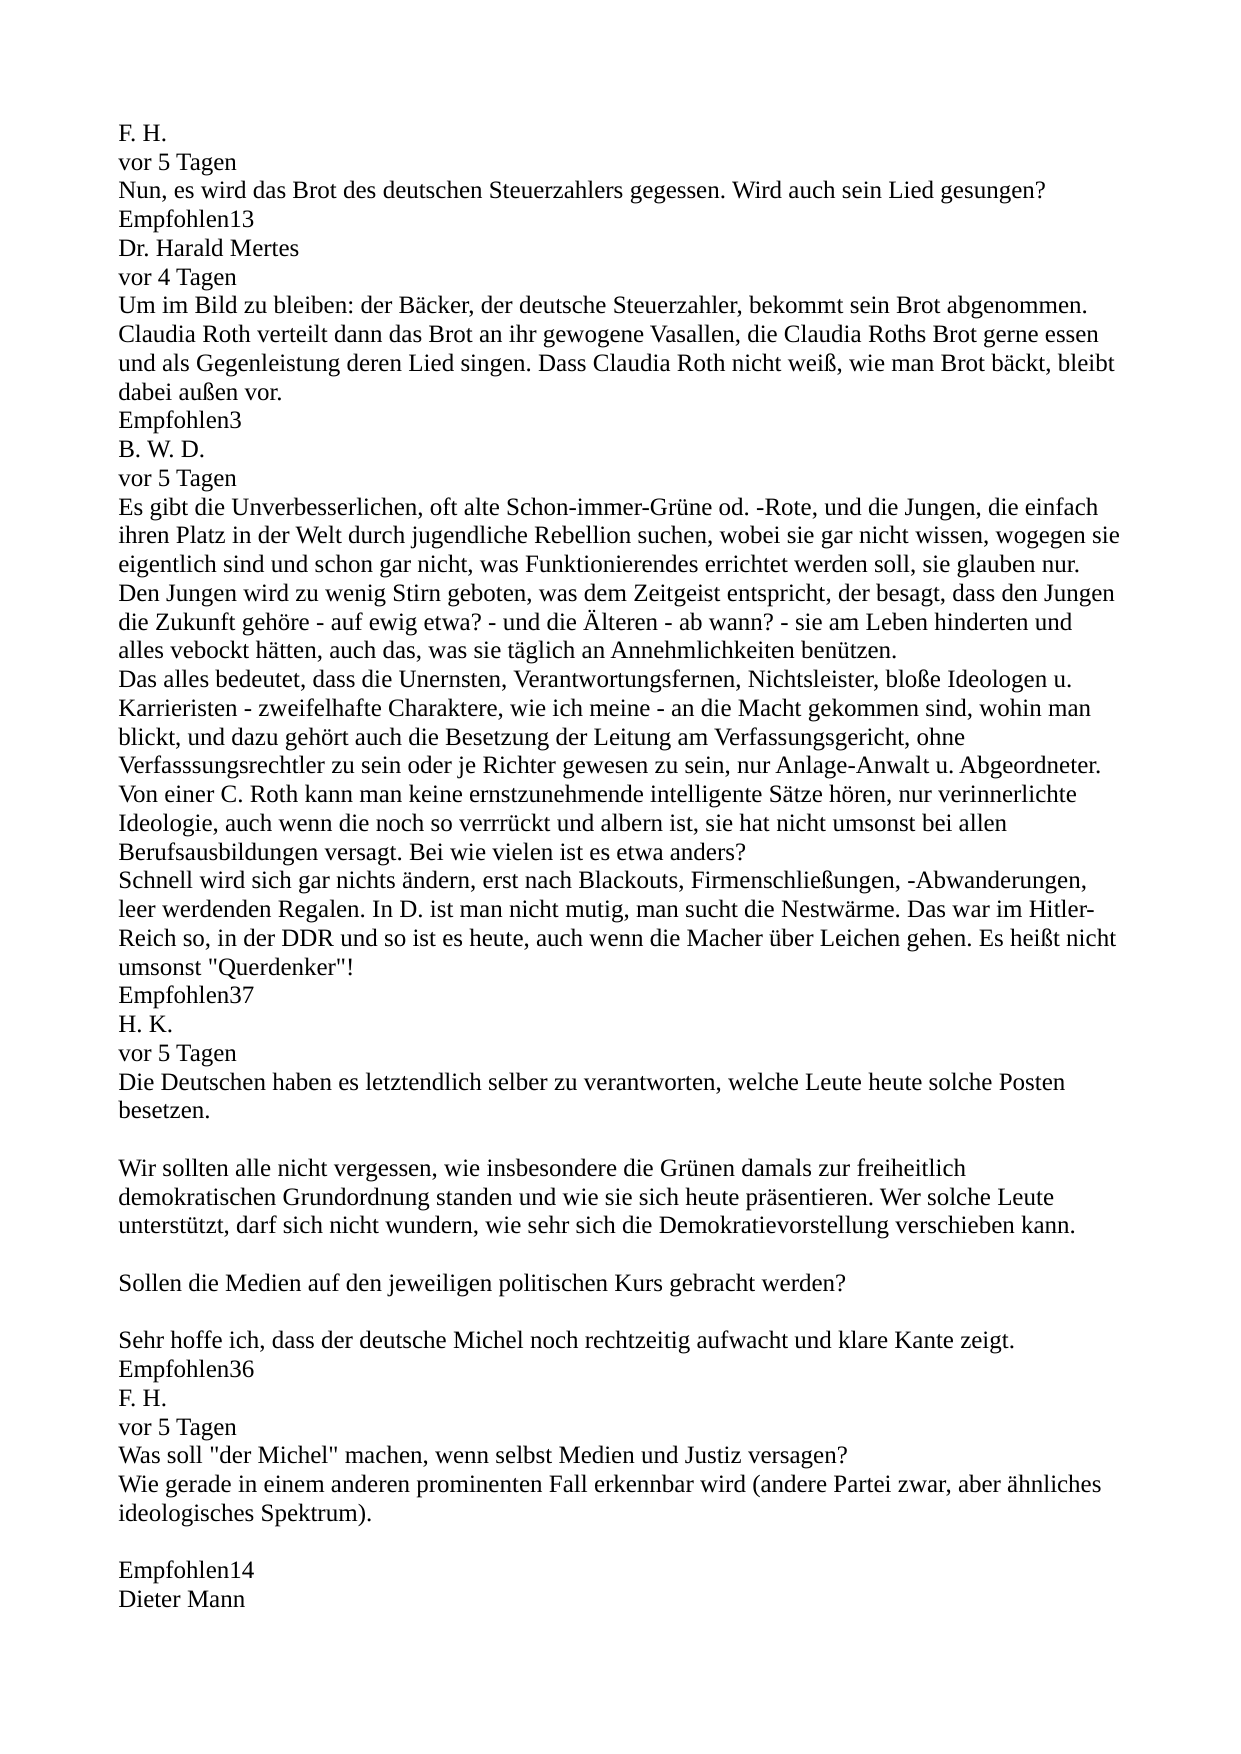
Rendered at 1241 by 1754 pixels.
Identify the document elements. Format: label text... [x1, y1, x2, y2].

text vor 5 Tagen [118, 147, 1122, 176]
text Empfohlen14 [118, 1556, 1122, 1584]
text B. W. D. [118, 434, 1122, 463]
text Empfohlen36 [118, 1354, 1122, 1383]
text Um im Bild zu bleiben: der Bäcker, der deutsche Steuerzahler, bekommt sein Brot abgenommen. Claudia Roth verteilt dann das Brot an ihr gewogene Vasallen, die Claudia Roths Brot gerne essen und als Gegenleistung deren Lied singen. Dass Claudia Roth nicht weiß, wie man Brot bäckt, bleibt dabei außen vor. [118, 291, 1122, 406]
text vor 5 Tagen [118, 1038, 1122, 1067]
text Die Deutschen haben es letztendlich selber zu verantworten, welche Leute heute solche Posten besetzen. [118, 1067, 1122, 1124]
text Was soll "der Michel" machen, wenn selbst Medien und Justiz versagen? [118, 1441, 1122, 1469]
text vor 5 Tagen [118, 1412, 1122, 1441]
text Sollen die Medien auf den jeweiligen politischen Kurs gebracht werden? [118, 1268, 1122, 1297]
text F. H. [118, 118, 1122, 147]
text Schnell wird sich gar nichts ändern, erst nach Blackouts, Firmenschließungen, -Abwanderungen, leer werdenden Regalen. In D. ist man nicht mutig, man sucht die Nestwärme. Das war im Hitler-Reich so, in der DDR und so ist es heute, auch wenn die Macher über Leichen gehen. Es heißt nicht umsonst "Querdenker"! [118, 866, 1122, 981]
text Nun, es wird das Brot des deutschen Steuerzahlers gegessen. Wird auch sein Lied gesungen? [118, 176, 1122, 204]
text Von einer C. Roth kann man keine ernstzunehmende intelligente Sätze hören, nur verinnerlichte Ideologie, auch wenn die noch so verrrückt und albern ist, sie hat nicht umsonst bei allen Berufsausbildungen versagt. Bei wie vielen ist es etwa anders? [118, 779, 1122, 866]
text Dieter Mann [118, 1584, 1122, 1613]
text Sehr hoffe ich, dass der deutsche Michel noch rechtzeitig aufwacht und klare Kante zeigt. [118, 1326, 1122, 1354]
text Wie gerade in einem anderen prominenten Fall erkennbar wird (andere Partei zwar, aber ähnliches ideologisches Spektrum). [118, 1469, 1122, 1527]
text Wir sollten alle nicht vergessen, wie insbesondere die Grünen damals zur freiheitlich demokratischen Grundordnung standen und wie sie sich heute präsentieren. Wer solche Leute unterstützt, darf sich nicht wundern, wie sehr sich die Demokratievorstellung verschieben kann. [118, 1153, 1122, 1239]
text Empfohlen13 [118, 204, 1122, 233]
text F. H. [118, 1383, 1122, 1412]
text Empfohlen37 [118, 981, 1122, 1009]
text vor 5 Tagen [118, 463, 1122, 492]
text Das alles bedeutet, dass die Unernsten, Verantwortungsfernen, Nichtsleister, bloße Ideologen u. Karrieristen - zweifelhafte Charaktere, wie ich meine - an die Macht gekommen sind, wohin man blickt, und dazu gehört auch die Besetzung der Leitung am Verfassungsgericht, ohne Verfasssungsrechtler zu sein oder je Richter gewesen zu sein, nur Anlage-Anwalt u. Abgeordneter. [118, 664, 1122, 779]
text H. K. [118, 1009, 1122, 1038]
text vor 4 Tagen [118, 262, 1122, 291]
text Dr. Harald Mertes [118, 233, 1122, 262]
text Empfohlen3 [118, 406, 1122, 434]
text Es gibt die Unverbesserlichen, oft alte Schon-immer-Grüne od. -Rote, und die Jungen, die einfach ihren Platz in der Welt durch jugendliche Rebellion suchen, wobei sie gar nicht wissen, wogegen sie eigentlich sind und schon gar nicht, was Funktionierendes errichtet werden soll, sie glauben nur. Den Jungen wird zu wenig Stirn geboten, was dem Zeitgeist entspricht, der besagt, dass den Jungen die Zukunft gehöre - auf ewig etwa? - und die Älteren - ab wann? - sie am Leben hinderten und alles vebockt hätten, auch das, was sie täglich an Annehmlichkeiten benützen. [118, 492, 1122, 664]
